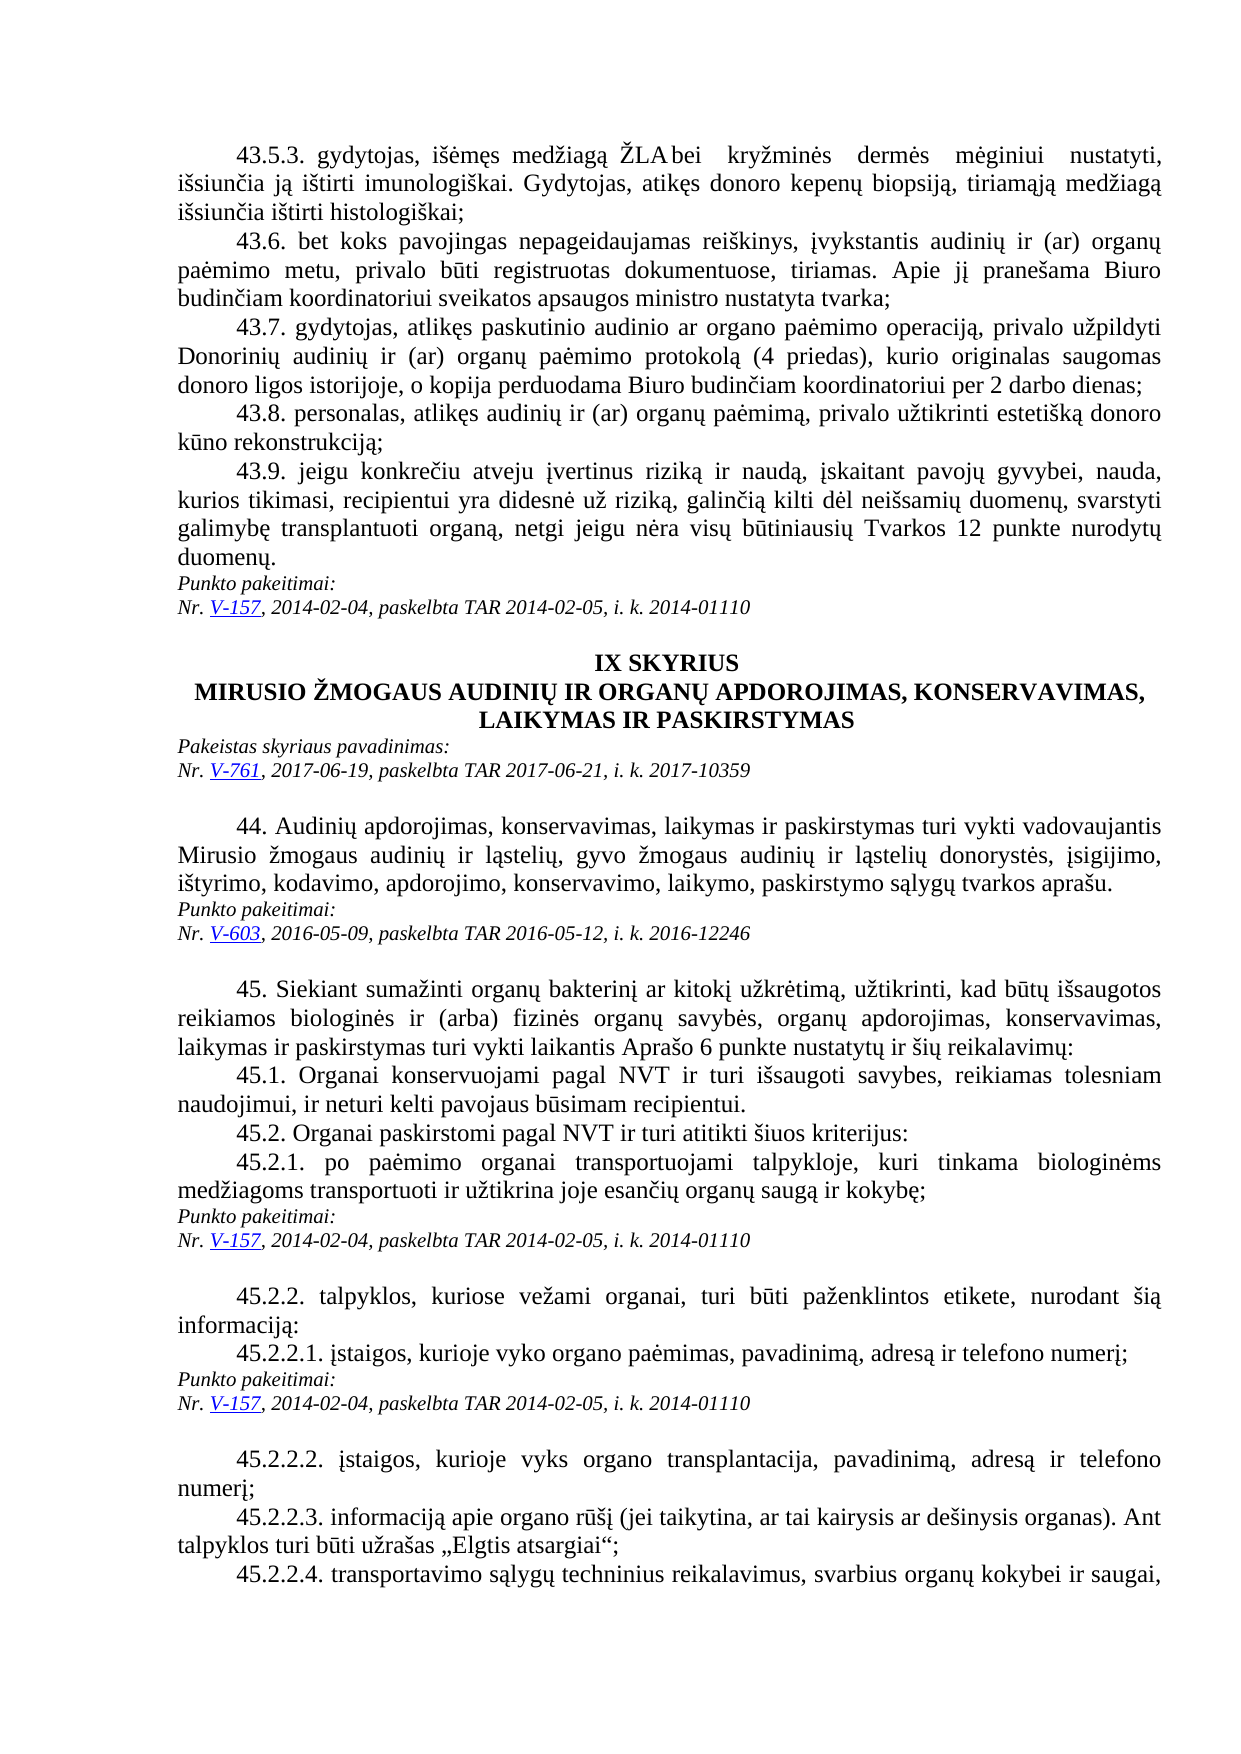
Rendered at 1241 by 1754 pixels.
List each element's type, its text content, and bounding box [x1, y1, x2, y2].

text 43.5.3. gydytojas, išėmęs medžiagą ŽLA bei kryžminės dermės mėginiui nustatyti, išsiunčia ją ištirti imunologiškai. Gydytojas, atikęs donoro kepenų biopsiją, tiriamąją medžiagą išsiunčia ištirti histologiškai; [177, 140, 1162, 226]
text Punkto pakeitimai: [177, 1367, 1162, 1391]
text Nr. V-157, 2014-02-04, paskelbta TAR 2014-02-05, i. k. 2014-01110 [177, 1391, 1162, 1415]
text 45.2.2.2. įstaigos, kurioje vyks organo transplantacija, pavadinimą, adresą ir telefono numerį; [177, 1444, 1162, 1502]
text 45.1. Organai konservuojami pagal NVT ir turi išsaugoti savybes, reikiamas tolesniam naudojimui, ir neturi kelti pavojaus būsimam recipientui. [177, 1060, 1162, 1118]
text 45.2.2.4. transportavimo sąlygų techninius reikalavimus, svarbius organų kokybei ir saugai, [177, 1559, 1162, 1588]
text 43.9. jeigu konkrečiu atveju įvertinus riziką ir naudą, įskaitant pavojų gyvybei, nauda, kurios tikimasi, recipientui yra didesnė už riziką, galinčią kilti dėl neišsamių duomenų, svarstyti galimybę transplantuoti organą, netgi jeigu nėra visų būtiniausių Tvarkos 12 punkte nurodytų duomenų. [177, 456, 1162, 571]
text 45. Siekiant sumažinti organų bakterinį ar kitokį užkrėtimą, užtikrinti, kad būtų išsaugotos reikiamos biologinės ir (arba) fizinės organų savybės, organų apdorojimas, konservavimas, laikymas ir paskirstymas turi vykti laikantis Aprašo 6 punkte nustatytų ir šių reikalavimų: [177, 974, 1162, 1060]
text Punkto pakeitimai: [177, 897, 1162, 921]
text 45.2.2. talpyklos, kuriose vežami organai, turi būti paženklintos etikete, nurodant šią informaciją: [177, 1281, 1162, 1338]
text Nr. V-157, 2014-02-04, paskelbta TAR 2014-02-05, i. k. 2014-01110 [177, 1228, 1162, 1252]
text Pakeistas skyriaus pavadinimas: [177, 734, 1162, 758]
text 43.7. gydytojas, atlikęs paskutinio audinio ar organo paėmimo operaciją, privalo užpildyti Donorinių audinių ir (ar) organų paėmimo protokolą (4 priedas), kurio originalas saugomas donoro ligos istorijoje, o kopija perduodama Biuro budinčiam koordinatoriui per 2 darbo dienas; [177, 312, 1162, 398]
text Punkto pakeitimai: [177, 571, 1162, 595]
text Nr. V-603, 2016-05-09, paskelbta TAR 2016-05-12, i. k. 2016-12246 [177, 921, 1162, 945]
text IX SKYRIUS MIRUSIO ŽMOGAUS AUDINIŲ IR ORGANŲ APDOROJIMAS, KONSERVAVIMAS, LAIKYMAS IR PASKIRSTYMAS [177, 648, 1162, 734]
text 45.2.2.1. įstaigos, kurioje vyko organo paėmimas, pavadinimą, adresą ir telefono numerį; [177, 1338, 1162, 1367]
text Nr. V-157, 2014-02-04, paskelbta TAR 2014-02-05, i. k. 2014-01110 [177, 595, 1162, 619]
text 45.2.1. po paėmimo organai transportuojami talpykloje, kuri tinkama biologinėms medžiagoms transportuoti ir užtikrina joje esančių organų saugą ir kokybę; [177, 1147, 1162, 1204]
text 43.6. bet koks pavojingas nepageidaujamas reiškinys, įvykstantis audinių ir (ar) organų paėmimo metu, privalo būti registruotas dokumentuose, tiriamas. Apie jį pranešama Biuro budinčiam koordinatoriui sveikatos apsaugos ministro nustatyta tvarka; [177, 226, 1162, 312]
text 45.2.2.3. informaciją apie organo rūšį (jei taikytina, ar tai kairysis ar dešinysis organas). Ant talpyklos turi būti užrašas „Elgtis atsargiai“; [177, 1502, 1162, 1559]
text 45.2. Organai paskirstomi pagal NVT ir turi atitikti šiuos kriterijus: [177, 1118, 1162, 1147]
text Punkto pakeitimai: [177, 1204, 1162, 1228]
text 43.8. personalas, atlikęs audinių ir (ar) organų paėmimą, privalo užtikrinti estetišką donoro kūno rekonstrukciją; [177, 398, 1162, 456]
text Nr. V-761, 2017-06-19, paskelbta TAR 2017-06-21, i. k. 2017-10359 [177, 758, 1162, 782]
text 44. Audinių apdorojimas, konservavimas, laikymas ir paskirstymas turi vykti vadovaujantis Mirusio žmogaus audinių ir ląstelių, gyvo žmogaus audinių ir ląstelių donorystės, įsigijimo, ištyrimo, kodavimo, apdorojimo, konservavimo, laikymo, paskirstymo sąlygų tvarkos aprašu. [177, 811, 1162, 897]
